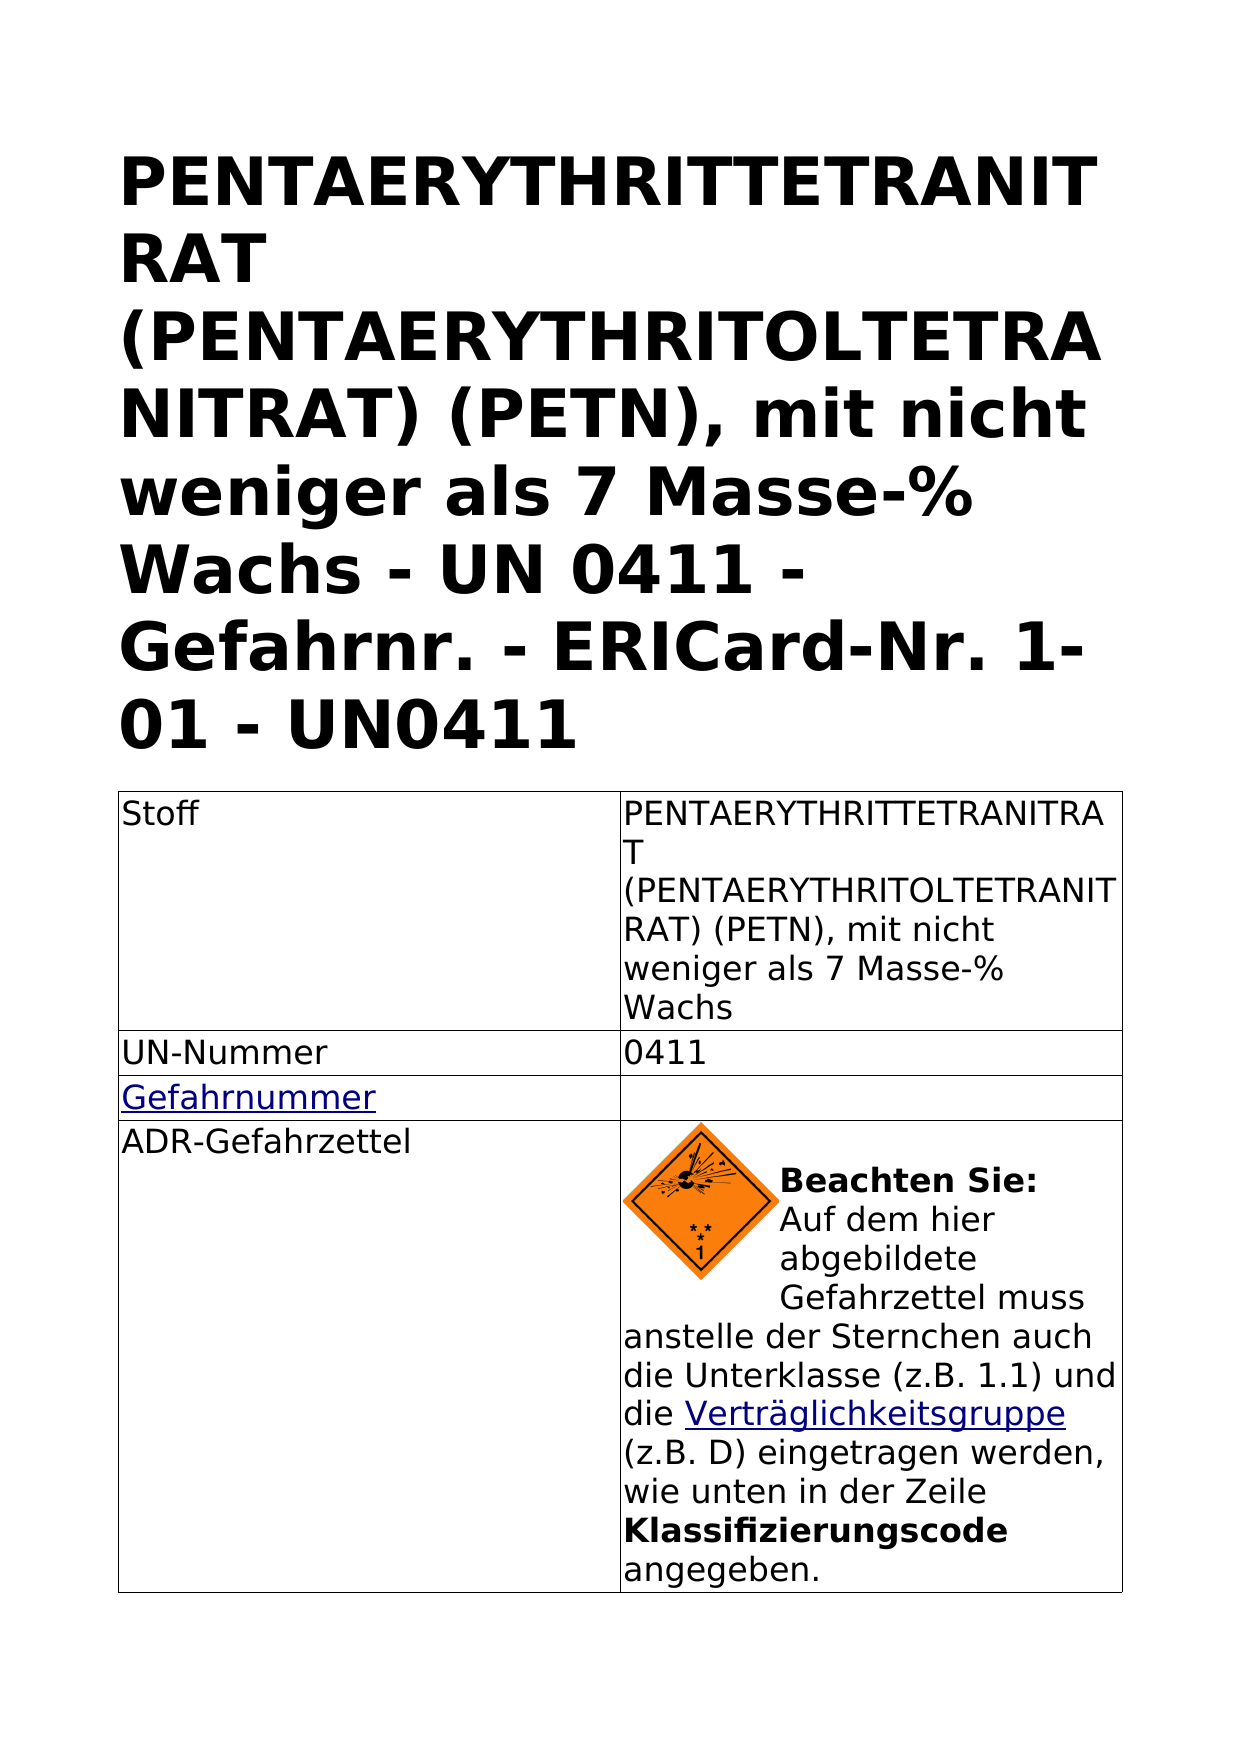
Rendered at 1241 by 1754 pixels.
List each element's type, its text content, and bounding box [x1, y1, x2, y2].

table_cell Gefahrnummer [119, 1076, 620, 1120]
table_header Stoff [119, 792, 620, 1030]
table_cell UN-Nummer [119, 1031, 620, 1075]
table_cell ADR-Gefahrzettel [119, 1121, 620, 1592]
table_cell [621, 1076, 1122, 1120]
table_cell 0411 [621, 1031, 1122, 1075]
picture [622, 1122, 780, 1280]
subtitle PENTAERYTHRITTETRANITRAT (PENTAERYTHRITOLTETRANITRAT) (PETN), mit nicht weniger als 7 Masse-% Wachs - UN 0411 - Gefahrnr. - ERICard-Nr. 1-01 - UN0411 [118, 143, 1122, 764]
table_cell Beachten Sie: Auf dem hier abgebildete Gefahrzettel muss anstelle der Sternchen auch die Unterklasse (z.B. 1.1) und die Verträglichkeitsgruppe (z.B. D) eingetragen werden, wie unten in der Zeile Klassifizierungscode angegeben. [621, 1121, 1122, 1592]
table_header PENTAERYTHRITTETRANITRAT (PENTAERYTHRITOLTETRANITRAT) (PETN), mit nicht weniger als 7 Masse-% Wachs [621, 792, 1122, 1030]
